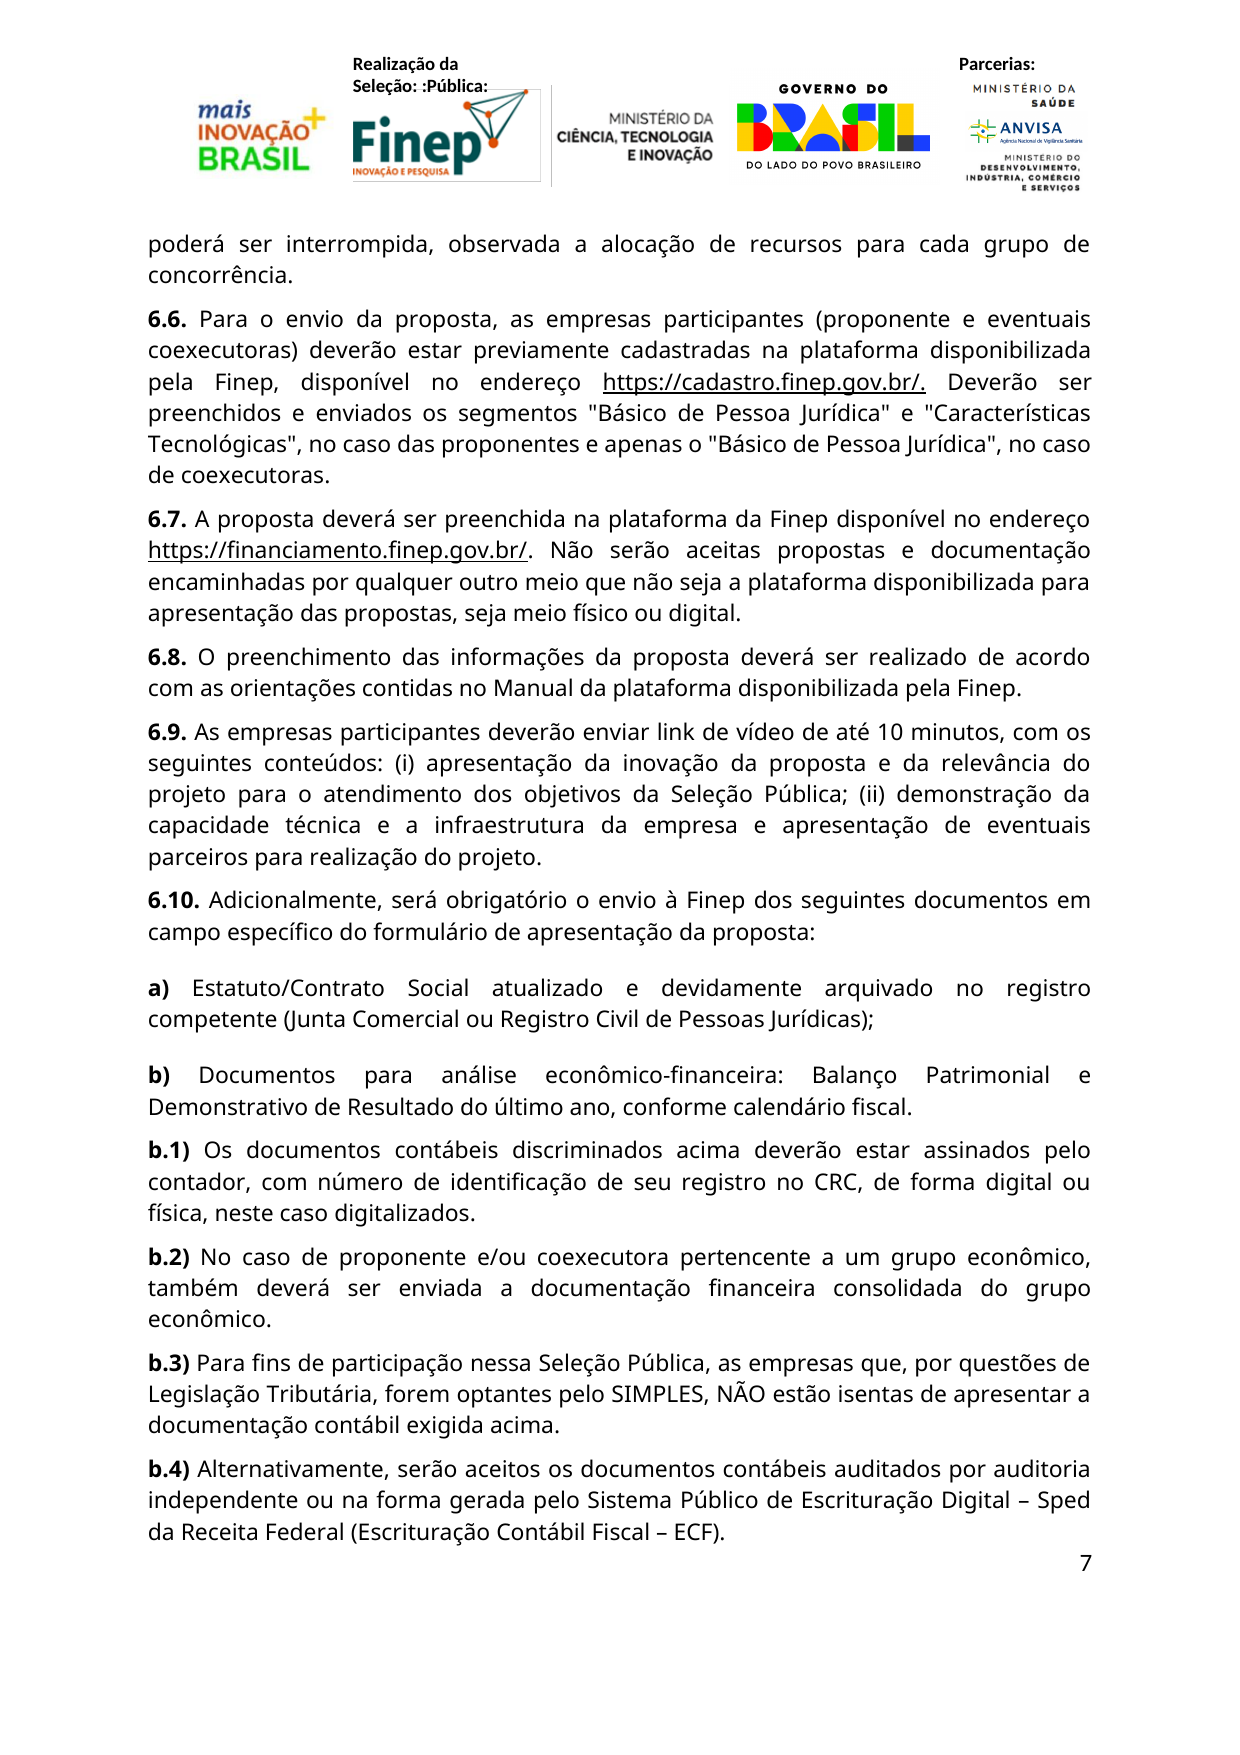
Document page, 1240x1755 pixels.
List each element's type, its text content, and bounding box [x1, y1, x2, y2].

text 6.8. O preenchimento das informações da proposta deverá ser realizado de acordo com as orientações contidas no Manual da plataforma disponibilizada pela Finep. [148, 641, 1092, 703]
text 6.10. Adicionalmente, será obrigatório o envio à Finep dos seguintes documentos em campo específico do formulário de apresentação da proposta: [148, 884, 1092, 947]
text 6.6. Para o envio da proposta, as empresas participantes (proponente e eventuais coexecutoras) deverão estar previamente cadastradas na plataforma disponibilizada pela Finep, disponível no endereço https://cadastro.finep.gov.br/. Deverão ser preenchidos e enviados os segmentos "Básico de Pessoa Jurídica" e "Características Tecnológicas", no caso das proponentes e apenas o "Básico de Pessoa Jurídica", no caso de coexecutoras. [148, 303, 1092, 491]
text 6.7. A proposta deverá ser preenchida na plataforma da Finep disponível no endereço https://financiamento.finep.gov.br/. Não serão aceitas propostas e documentação encaminhadas por qualquer outro meio que não seja a plataforma disponibilizada para apresentação das propostas, seja meio físico ou digital. [148, 503, 1092, 628]
text b.1) Os documentos contábeis discriminados acima deverão estar assinados pelo contador, com número de identificação de seu registro no CRC, de forma digital ou física, neste caso digitalizados. [148, 1134, 1092, 1228]
text a) Estatuto/Contrato Social atualizado e devidamente arquivado no registro competente (Junta Comercial ou Registro Civil de Pessoas Jurídicas); [148, 972, 1092, 1034]
text 6.9. As empresas participantes deverão enviar link de vídeo de até 10 minutos, com os seguintes conteúdos: (i) apresentação da inovação da proposta e da relevância do projeto para o atendimento dos objetivos da Seleção Pública; (ii) demonstração da capacidade técnica e a infraestrutura da empresa e apresentação de eventuais parceiros para realização do projeto. [148, 716, 1092, 872]
text b) Documentos para análise econômico-financeira: Balanço Patrimonial e Demonstrativo de Resultado do último ano, conforme calendário fiscal. [148, 1059, 1092, 1122]
text poderá ser interrompida, observada a alocação de recursos para cada grupo de concorrência. [148, 228, 1092, 291]
text b.4) Alternativamente, serão aceitos os documentos contábeis auditados por auditoria independente ou na forma gerada pelo Sistema Público de Escrituração Digital – Sped da Receita Federal (Escrituração Contábil Fiscal – ECF). [148, 1453, 1092, 1547]
text b.2) No caso de proponente e/ou coexecutora pertencente a um grupo econômico, também deverá ser enviada a documentação financeira consolidada do grupo econômico. [148, 1241, 1092, 1334]
list b.3) Para fins de participação nessa Seleção Pública, as empresas que, por questões de Legislação Tributária, forem optantes pelo SIMPLES, NÃO estão isentas de apresentar a documentação contábil exigida acima. [148, 1347, 1092, 1441]
